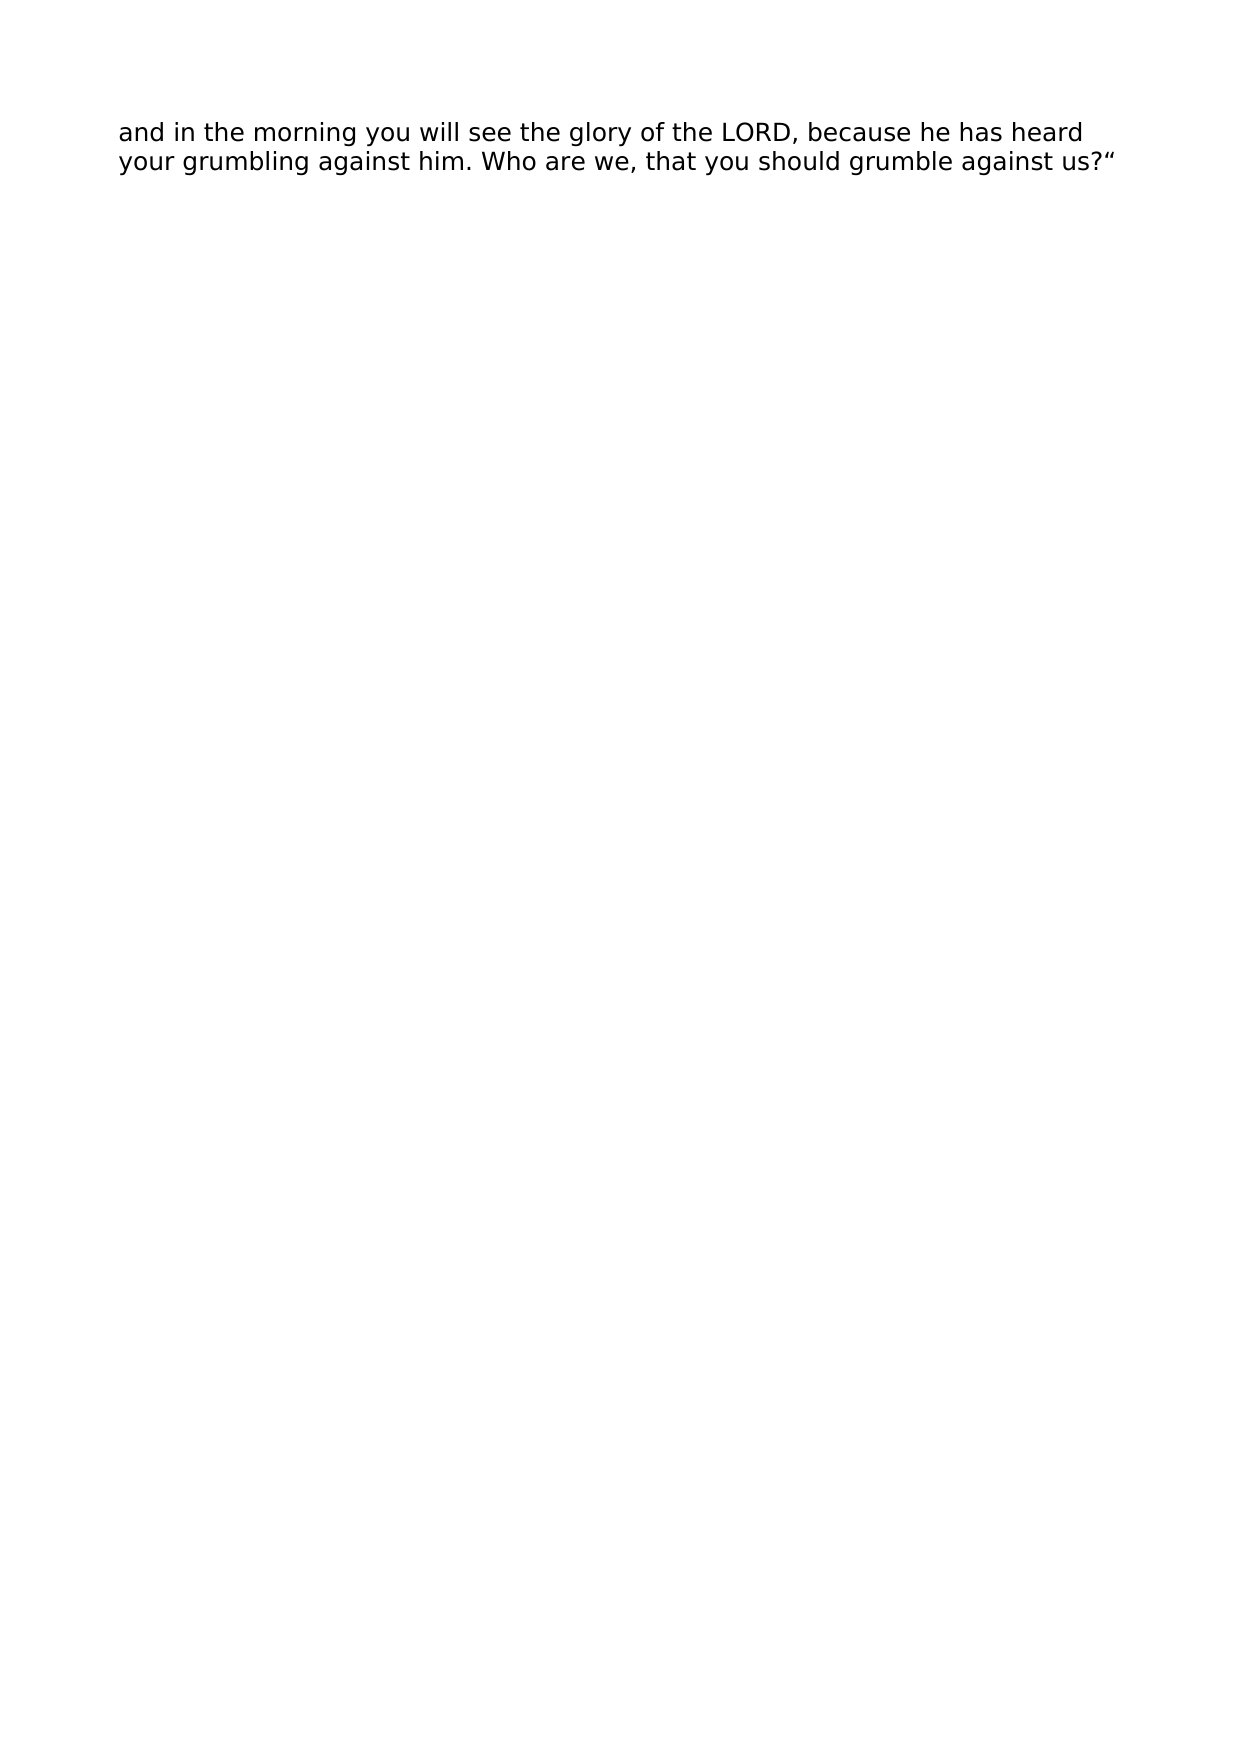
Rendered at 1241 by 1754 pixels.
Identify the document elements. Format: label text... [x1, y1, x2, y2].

text and in the morning you will see the glory of the LORD, because he has heard your grumbling against him. Who are we, that you should grumble against us?“ [118, 118, 1122, 176]
